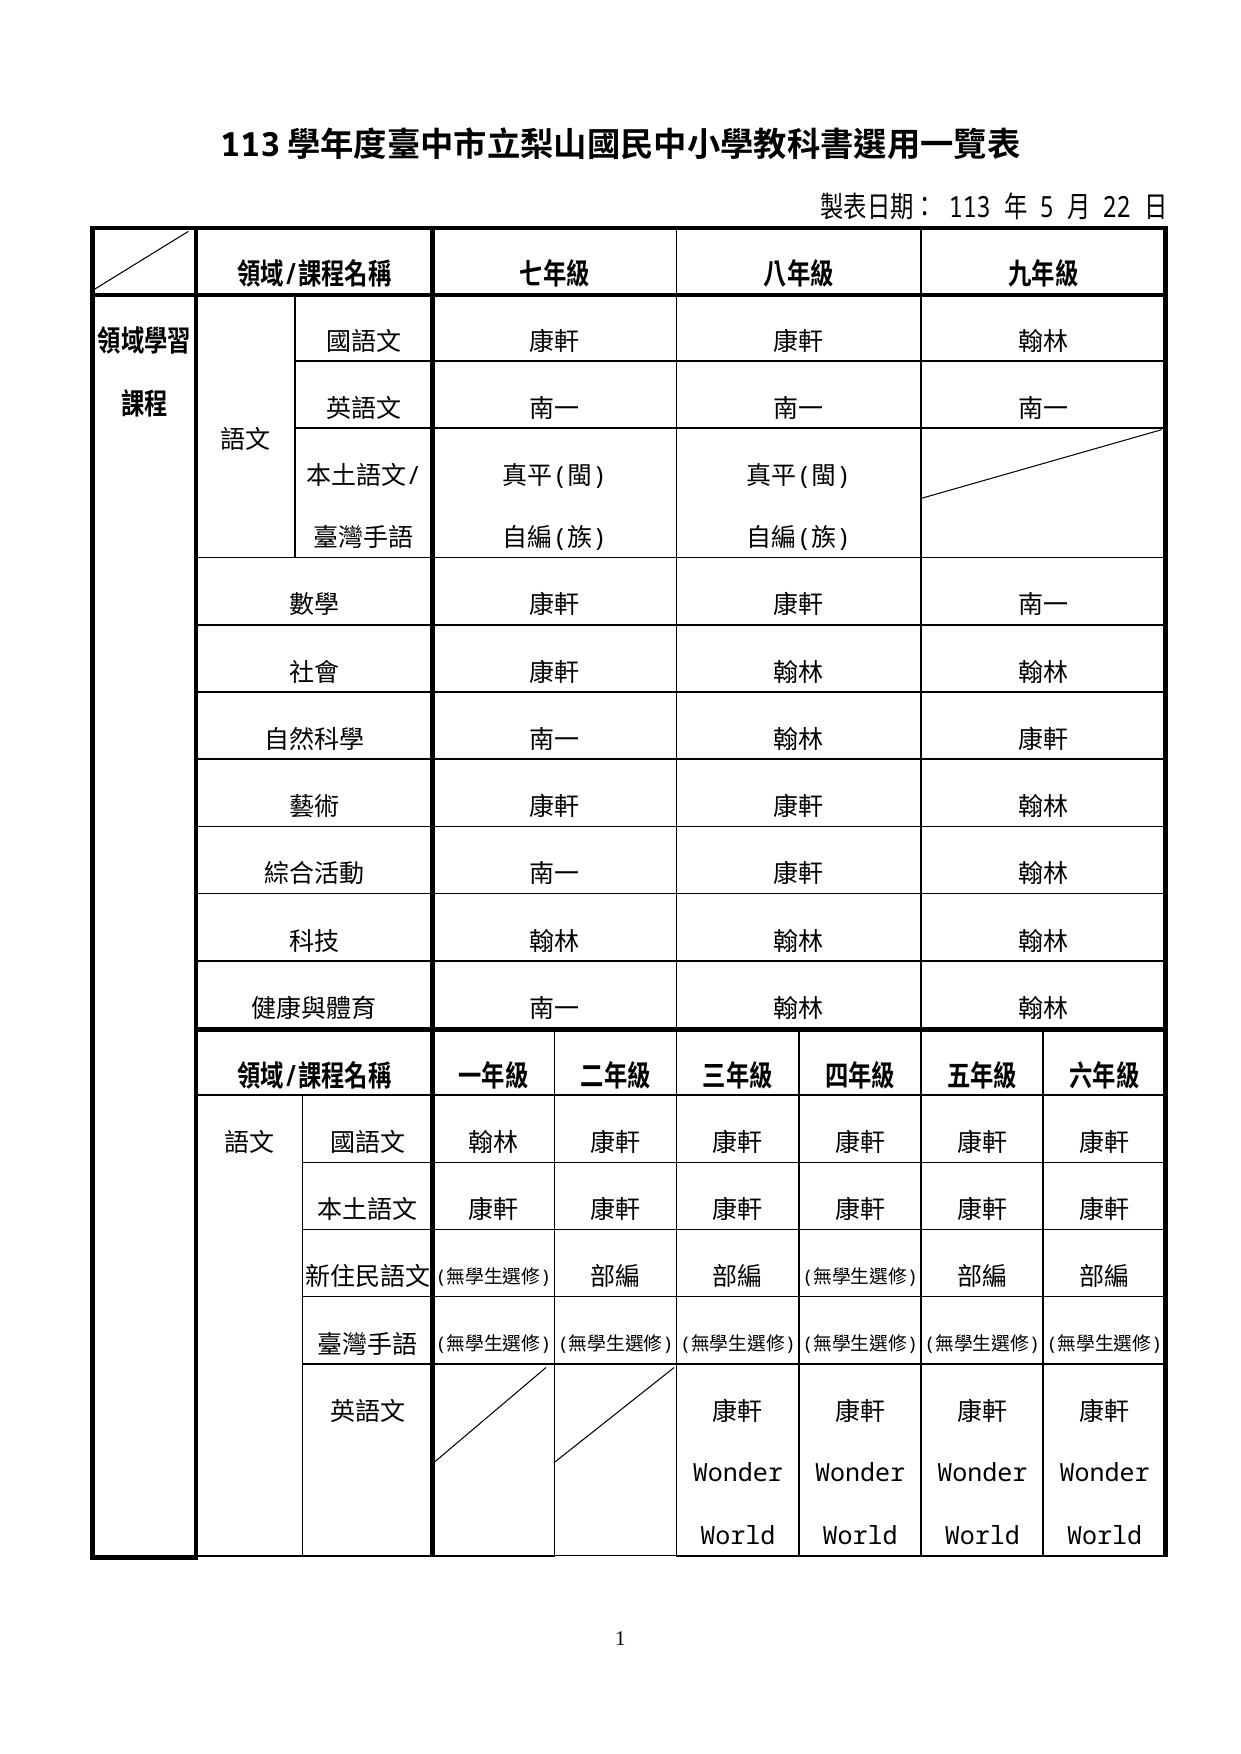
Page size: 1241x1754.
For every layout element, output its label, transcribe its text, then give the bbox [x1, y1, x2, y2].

table_cell 自然科學 [198, 693, 430, 758]
table_cell 領域/課程名稱 [198, 1032, 430, 1094]
table_cell 康軒 [435, 558, 676, 624]
table_cell 領域學習課程 [95, 297, 194, 1555]
text 113學年度臺中市立梨山國民中小學教科書選用一覽表 [75, 101, 1165, 163]
table_cell 康軒 [677, 827, 920, 893]
table_cell 部編 [922, 1230, 1042, 1296]
table_cell 國語文 [296, 297, 430, 360]
table_cell 康軒 [555, 1163, 676, 1229]
table_cell 南一 [677, 362, 920, 427]
table_cell 康軒 [435, 297, 676, 360]
table_cell 藝術 [198, 760, 430, 826]
table_header 領域/課程名稱 [198, 230, 430, 293]
table_cell 康軒 [435, 760, 676, 826]
table_cell 翰林 [922, 626, 1163, 691]
table_cell 語文 [198, 297, 294, 557]
table_cell 康軒 [922, 693, 1163, 758]
table_cell 康軒 [922, 1163, 1042, 1229]
table_cell 本土語文 [303, 1163, 430, 1229]
table_cell 康軒 [435, 626, 676, 691]
table_cell 南一 [435, 362, 676, 427]
table_cell (無學生選修) [1044, 1297, 1163, 1363]
table_cell [922, 429, 1158, 497]
table_cell 本土語文/ 臺灣手語 [296, 429, 430, 557]
table_cell 翰林 [922, 962, 1163, 1027]
table_cell 國語文 [303, 1096, 430, 1161]
table_cell 翰林 [435, 894, 676, 960]
table_cell 南一 [922, 558, 1163, 624]
table_cell (無學生選修) [922, 1297, 1042, 1363]
table_cell 康軒 [555, 1096, 676, 1161]
table_cell 二年級 [555, 1032, 676, 1094]
table_cell 南一 [435, 827, 676, 893]
table_cell (無學生選修) [435, 1297, 554, 1363]
table_cell 新住民語文 [303, 1230, 430, 1296]
table_cell 康軒 Wonder World [800, 1365, 920, 1555]
table_cell 康軒 [1044, 1096, 1163, 1161]
table_cell 翰林 [677, 626, 920, 691]
table_header [95, 230, 194, 293]
table_cell 南一 [435, 693, 676, 758]
table_cell 綜合活動 [198, 827, 430, 893]
table_cell 真平(閩) 自編(族) [677, 429, 920, 557]
table_cell (無學生選修) [555, 1297, 676, 1363]
table_cell 康軒 [677, 1096, 798, 1161]
table_cell 康軒 [800, 1096, 920, 1161]
table_cell (無學生選修) [800, 1297, 920, 1363]
table_cell 南一 [922, 362, 1163, 427]
table_cell [555, 1365, 676, 1555]
table_cell 翰林 [922, 827, 1163, 893]
table_cell 翰林 [677, 894, 920, 960]
table_cell 語文 [198, 1096, 302, 1555]
table_cell 康軒 [677, 558, 920, 624]
table_cell 康軒 [677, 760, 920, 826]
table_cell (無學生選修) [677, 1297, 798, 1363]
table_cell 英語文 [303, 1365, 430, 1555]
table_header 九年級 [922, 230, 1163, 293]
table_cell (無學生選修) [800, 1230, 920, 1296]
table_cell 康軒 [1044, 1163, 1163, 1229]
table_cell [922, 429, 1163, 557]
table_cell 翰林 [435, 1096, 554, 1161]
table_cell 康軒 Wonder World [1044, 1365, 1163, 1555]
table_cell 部編 [677, 1230, 798, 1296]
table_cell [435, 1365, 554, 1555]
table_cell 四年級 [800, 1032, 920, 1094]
table_cell 健康與體育 [198, 962, 430, 1027]
table_header 八年級 [677, 230, 920, 293]
table_cell 康軒 Wonder World [922, 1365, 1042, 1555]
table_cell 翰林 [922, 894, 1163, 960]
table_cell 康軒 [677, 297, 920, 360]
table_cell 一年級 [435, 1032, 554, 1094]
table_cell 社會 [198, 626, 430, 691]
table_cell 六年級 [1044, 1032, 1163, 1094]
table_cell 數學 [198, 558, 430, 624]
table_cell 部編 [1044, 1230, 1163, 1296]
table_cell 南一 [435, 962, 676, 1027]
table_cell 翰林 [922, 760, 1163, 826]
table_cell 康軒 [922, 1096, 1042, 1161]
text 製表日期： 113 年 5 月 22 日 [75, 163, 1168, 226]
table_cell 英語文 [296, 362, 430, 427]
table_header 七年級 [435, 230, 676, 293]
table_cell 三年級 [677, 1032, 798, 1094]
table_cell 翰林 [922, 297, 1163, 360]
table_cell (無學生選修) [435, 1230, 554, 1296]
table_cell 科技 [198, 894, 430, 960]
table_cell 康軒 [677, 1163, 798, 1229]
table_cell 五年級 [922, 1032, 1042, 1094]
table_cell 部編 [555, 1230, 676, 1296]
table_cell 康軒 [435, 1163, 554, 1229]
table_cell 真平(閩) 自編(族) [435, 429, 676, 557]
table_cell 翰林 [677, 962, 920, 1027]
table_cell 翰林 [677, 693, 920, 758]
table_cell 康軒 Wonder World [677, 1365, 798, 1555]
table_cell 康軒 [800, 1163, 920, 1229]
table_cell 臺灣手語 [303, 1297, 430, 1363]
